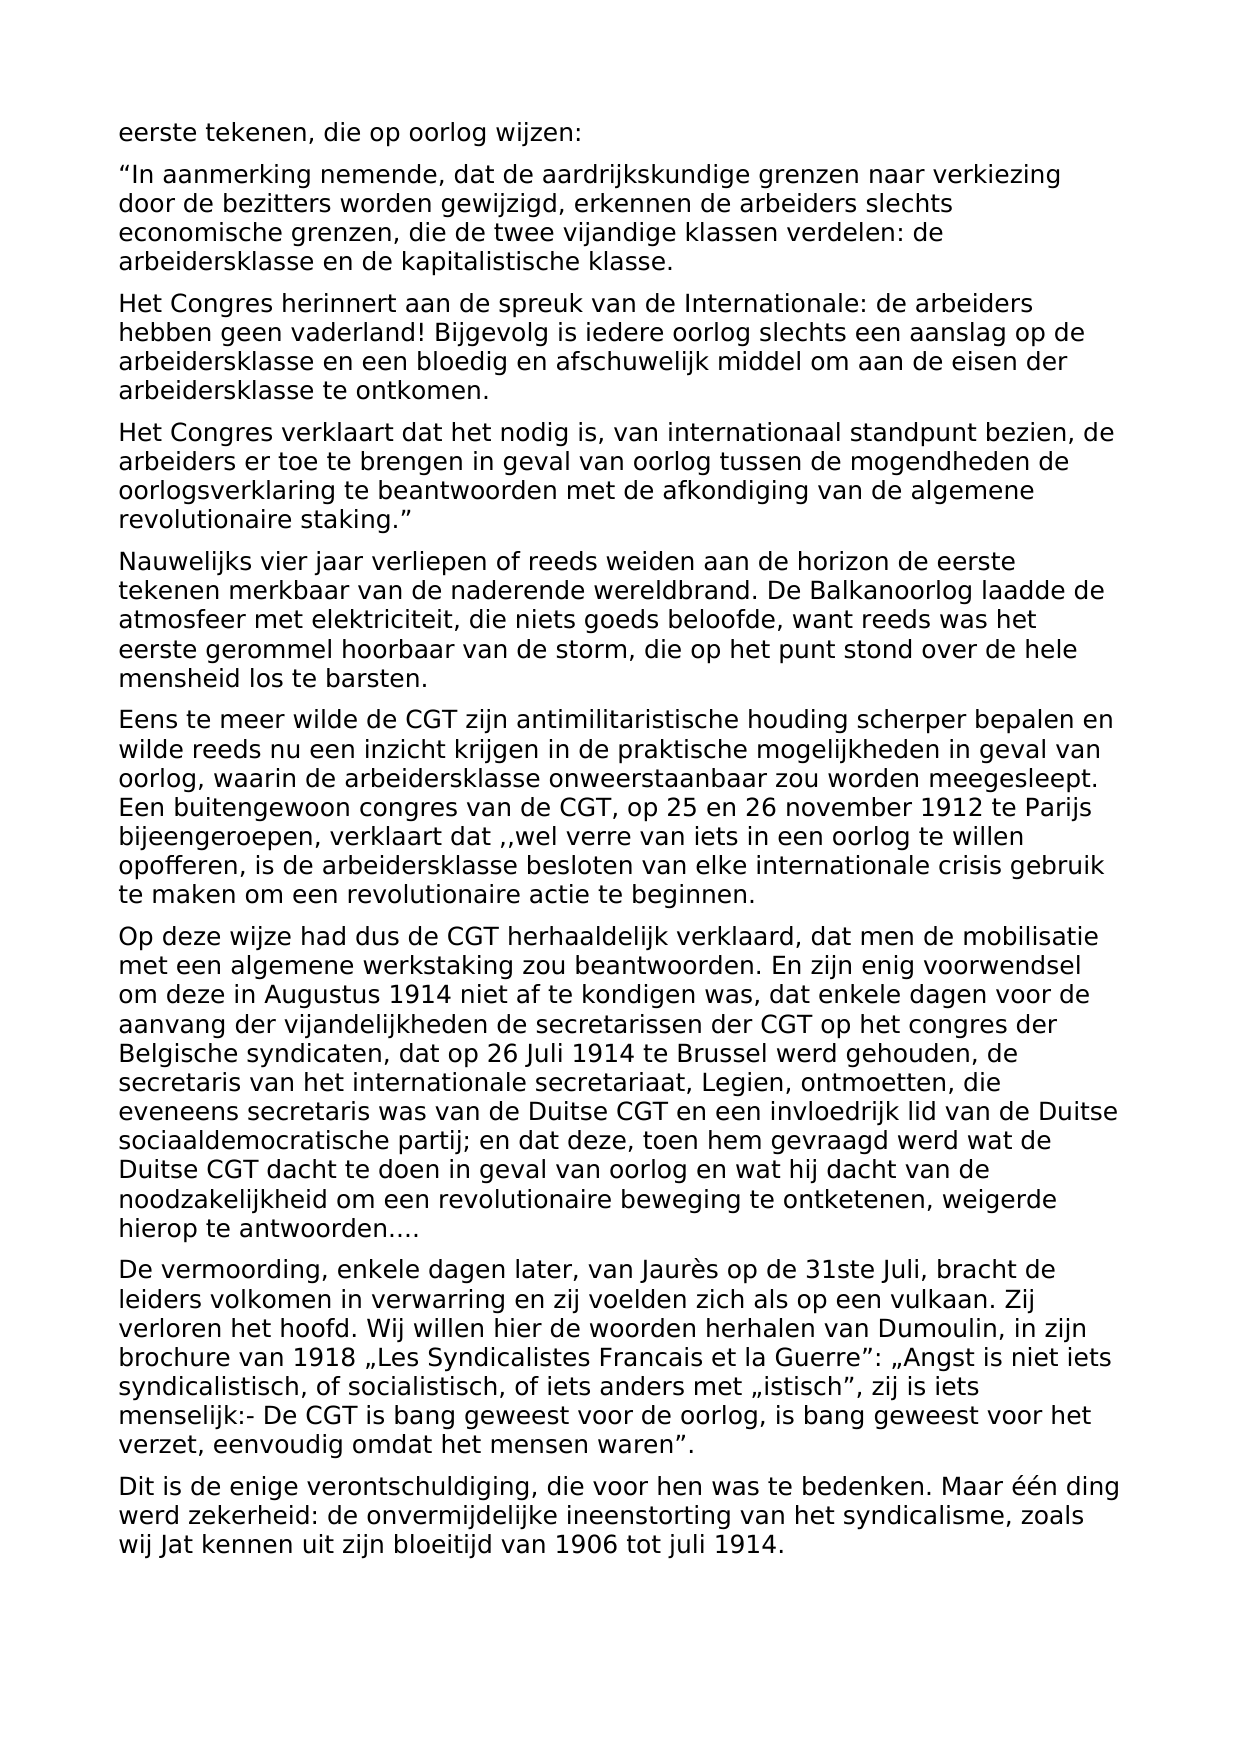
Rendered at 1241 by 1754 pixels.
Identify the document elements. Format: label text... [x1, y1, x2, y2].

text “In aanmerking nemende, dat de aardrijkskundige grenzen naar verkiezing door de bezitters worden gewijzigd, erkennen de arbeiders slechts economische grenzen, die de twee vijandige klassen verdelen: de arbeidersklasse en de kapitalistische klasse. [118, 160, 1122, 276]
text De vermoording, enkele dagen later, van Jaurès op de 31ste Juli, bracht de leiders volkomen in verwarring en zij voelden zich als op een vulkaan. Zij verloren het hoofd. Wij willen hier de woorden herhalen van Dumoulin, in zijn brochure van 1918 „Les Syndicalistes Francais et la Guerre”: „Angst is niet iets syndicalistisch, of socialistisch, of iets anders met „istisch”, zij is iets menselijk:- De CGT is bang geweest voor de oorlog, is bang geweest voor het verzet, eenvoudig omdat het mensen waren”. [118, 1256, 1122, 1460]
text Dit is de enige verontschuldiging, die voor hen was te bedenken. Maar één ding werd zekerheid: de onvermijdelijke ineenstorting van het syndicalisme, zoals wij Jat kennen uit zijn bloeitijd van 1906 tot juli 1914. [118, 1472, 1122, 1560]
text eerste tekenen, die op oorlog wijzen: [118, 118, 1122, 147]
text Het Congres verklaart dat het nodig is, van internationaal standpunt bezien, de arbeiders er toe te brengen in geval van oorlog tussen de mogendheden de oorlogsverklaring te beantwoorden met de afkondiging van de algemene revolutionaire staking.” [118, 418, 1122, 535]
text Op deze wijze had dus de CGT herhaaldelijk verklaard, dat men de mobilisatie met een algemene werkstaking zou beantwoorden. En zijn enig voorwendsel om deze in Augustus 1914 niet af te kondigen was, dat enkele dagen voor de aanvang der vijandelijkheden de secretarissen der CGT op het congres der Belgische syndicaten, dat op 26 Juli 1914 te Brussel werd gehouden, de secretaris van het internationale secretariaat, Legien, ontmoetten, die eveneens secretaris was van de Duitse CGT en een invloedrijk lid van de Duitse sociaaldemocratische partij; en dat deze, toen hem gevraagd werd wat de Duitse CGT dacht te doen in geval van oorlog en wat hij dacht van de noodzakelijkheid om een revolutionaire beweging te ontketenen, weigerde hierop te antwoorden.... [118, 922, 1122, 1243]
text Eens te meer wilde de CGT zijn antimilitaristische houding scherper bepalen en wilde reeds nu een inzicht krijgen in de praktische mogelijkheden in geval van oorlog, waarin de arbeidersklasse onweerstaanbaar zou worden meegesleept. Een buitengewoon congres van de CGT, op 25 en 26 november 1912 te Parijs bijeengeroepen, verklaart dat ,,wel verre van iets in een oorlog te willen opofferen, is de arbeidersklasse besloten van elke internationale crisis gebruik te maken om een revolutionaire actie te beginnen. [118, 706, 1122, 910]
text Nauwelijks vier jaar verliepen of reeds weiden aan de horizon de eerste tekenen merkbaar van de naderende wereldbrand. De Balkanoorlog laadde de atmosfeer met elektriciteit, die niets goeds beloofde, want reeds was het eerste gerommel hoorbaar van de storm, die op het punt stond over de hele mensheid los te barsten. [118, 547, 1122, 693]
text Het Congres herinnert aan de spreuk van de Internationale: de arbeiders hebben geen vaderland! Bijgevolg is iedere oorlog slechts een aanslag op de arbeidersklasse en een bloedig en afschuwelijk middel om aan de eisen der arbeidersklasse te ontkomen. [118, 289, 1122, 406]
